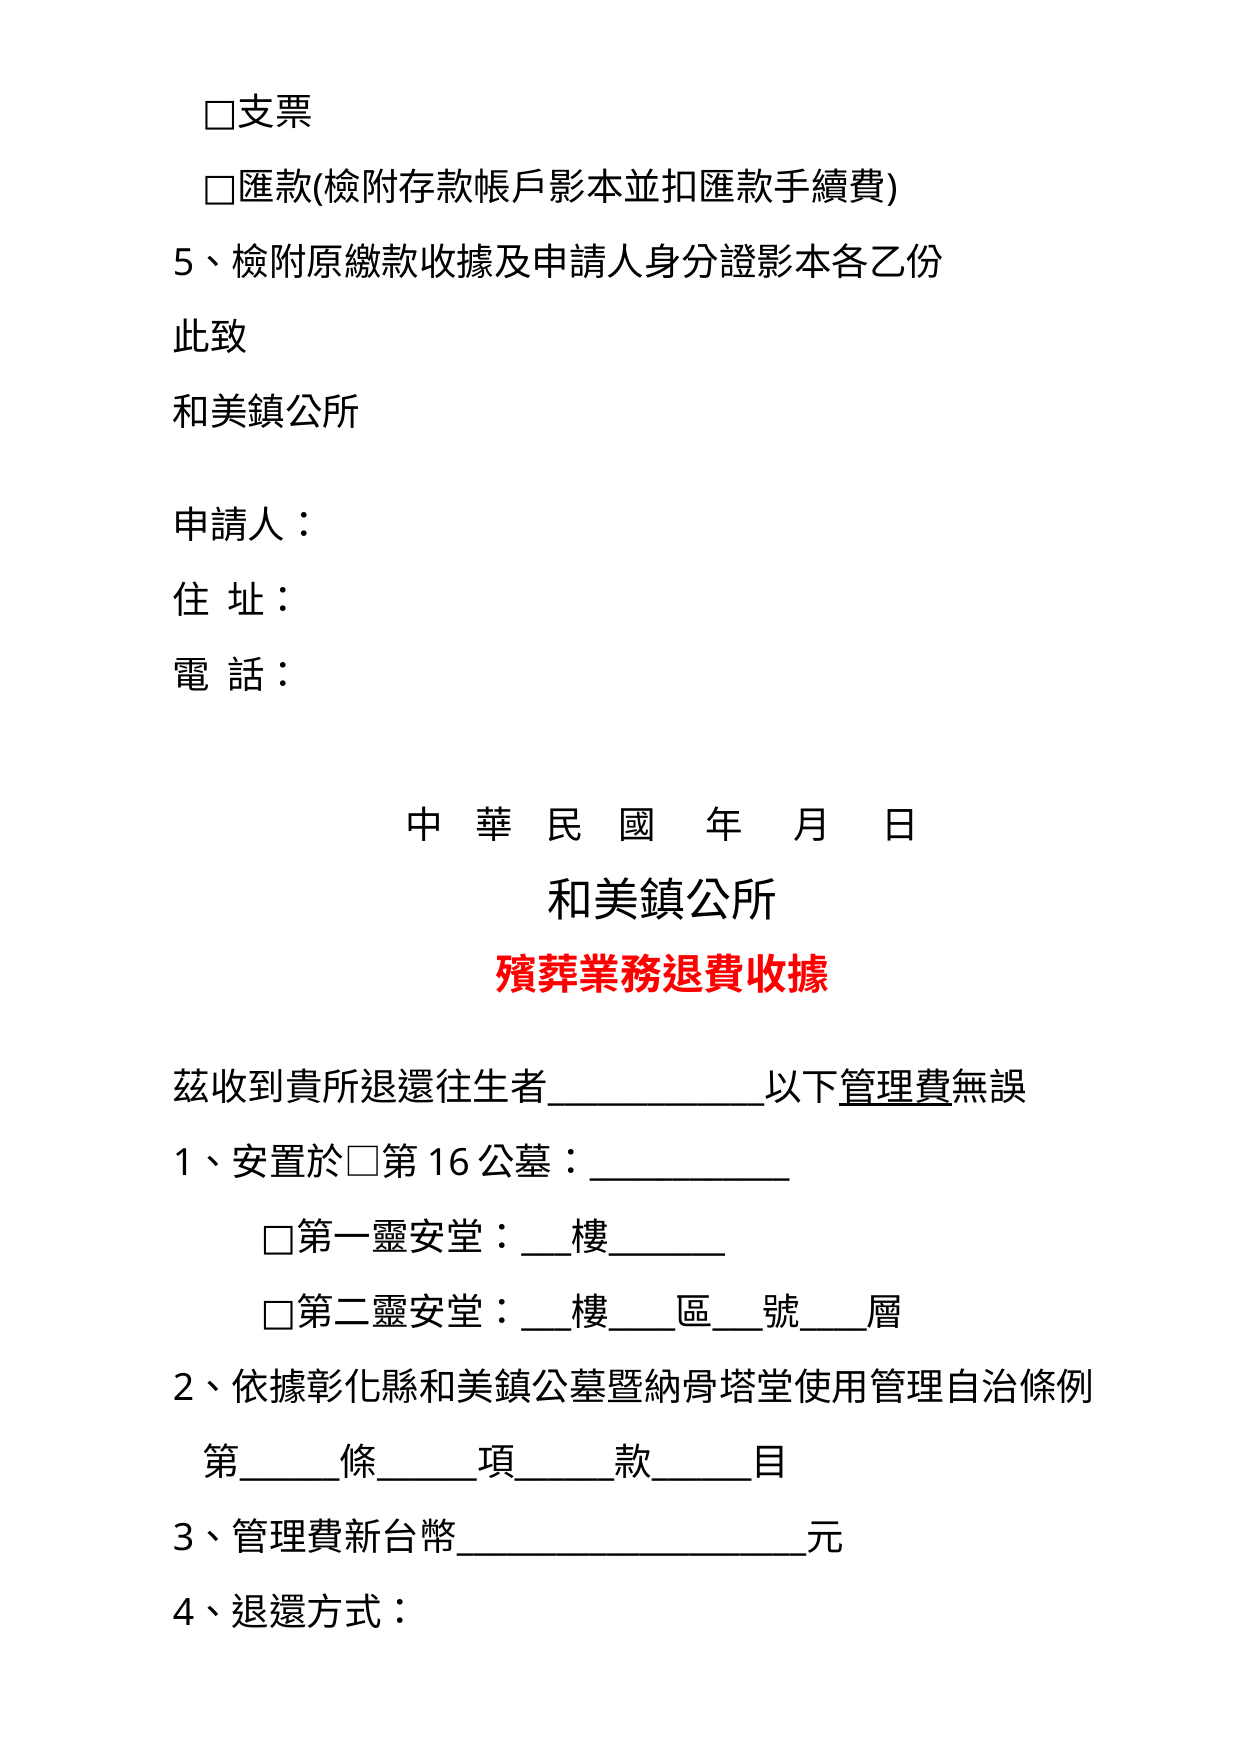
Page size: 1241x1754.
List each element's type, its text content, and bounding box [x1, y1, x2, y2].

text □匯款(檢附存款帳戶影本並扣匯款手續費) [173, 147, 1137, 222]
text 和美鎮公所 [187, 859, 1137, 934]
text □第一靈安堂：___樓_______ [173, 1197, 1137, 1272]
text 3、管理費新台幣_____________________元 [173, 1497, 1137, 1572]
text 和美鎮公所 [173, 372, 1137, 447]
text □第二靈安堂：___樓____區___號____層 [173, 1272, 1137, 1347]
text 第______條______項______款______目 [173, 1422, 1137, 1497]
text 住 址： [173, 559, 1137, 634]
text □支票 [173, 72, 1137, 147]
text 5、檢附原繳款收據及申請人身分證影本各乙份 [173, 222, 1137, 297]
text 申請人： [173, 484, 1137, 559]
text 殯葬業務退費收據 [187, 934, 1137, 1009]
text 2、依據彰化縣和美鎮公墓暨納骨塔堂使用管理自治條例 [173, 1347, 1137, 1422]
text 中 華 民 國 年 月 日 [187, 784, 1137, 859]
text 電 話： [173, 634, 1137, 709]
text 茲收到貴所退還往生者_____________以下管理費無誤 [173, 1047, 1137, 1122]
text 1、安置於□第16公墓：____________ [173, 1122, 1137, 1197]
text 此致 [173, 297, 1137, 372]
text 4、退還方式： [173, 1572, 1137, 1647]
